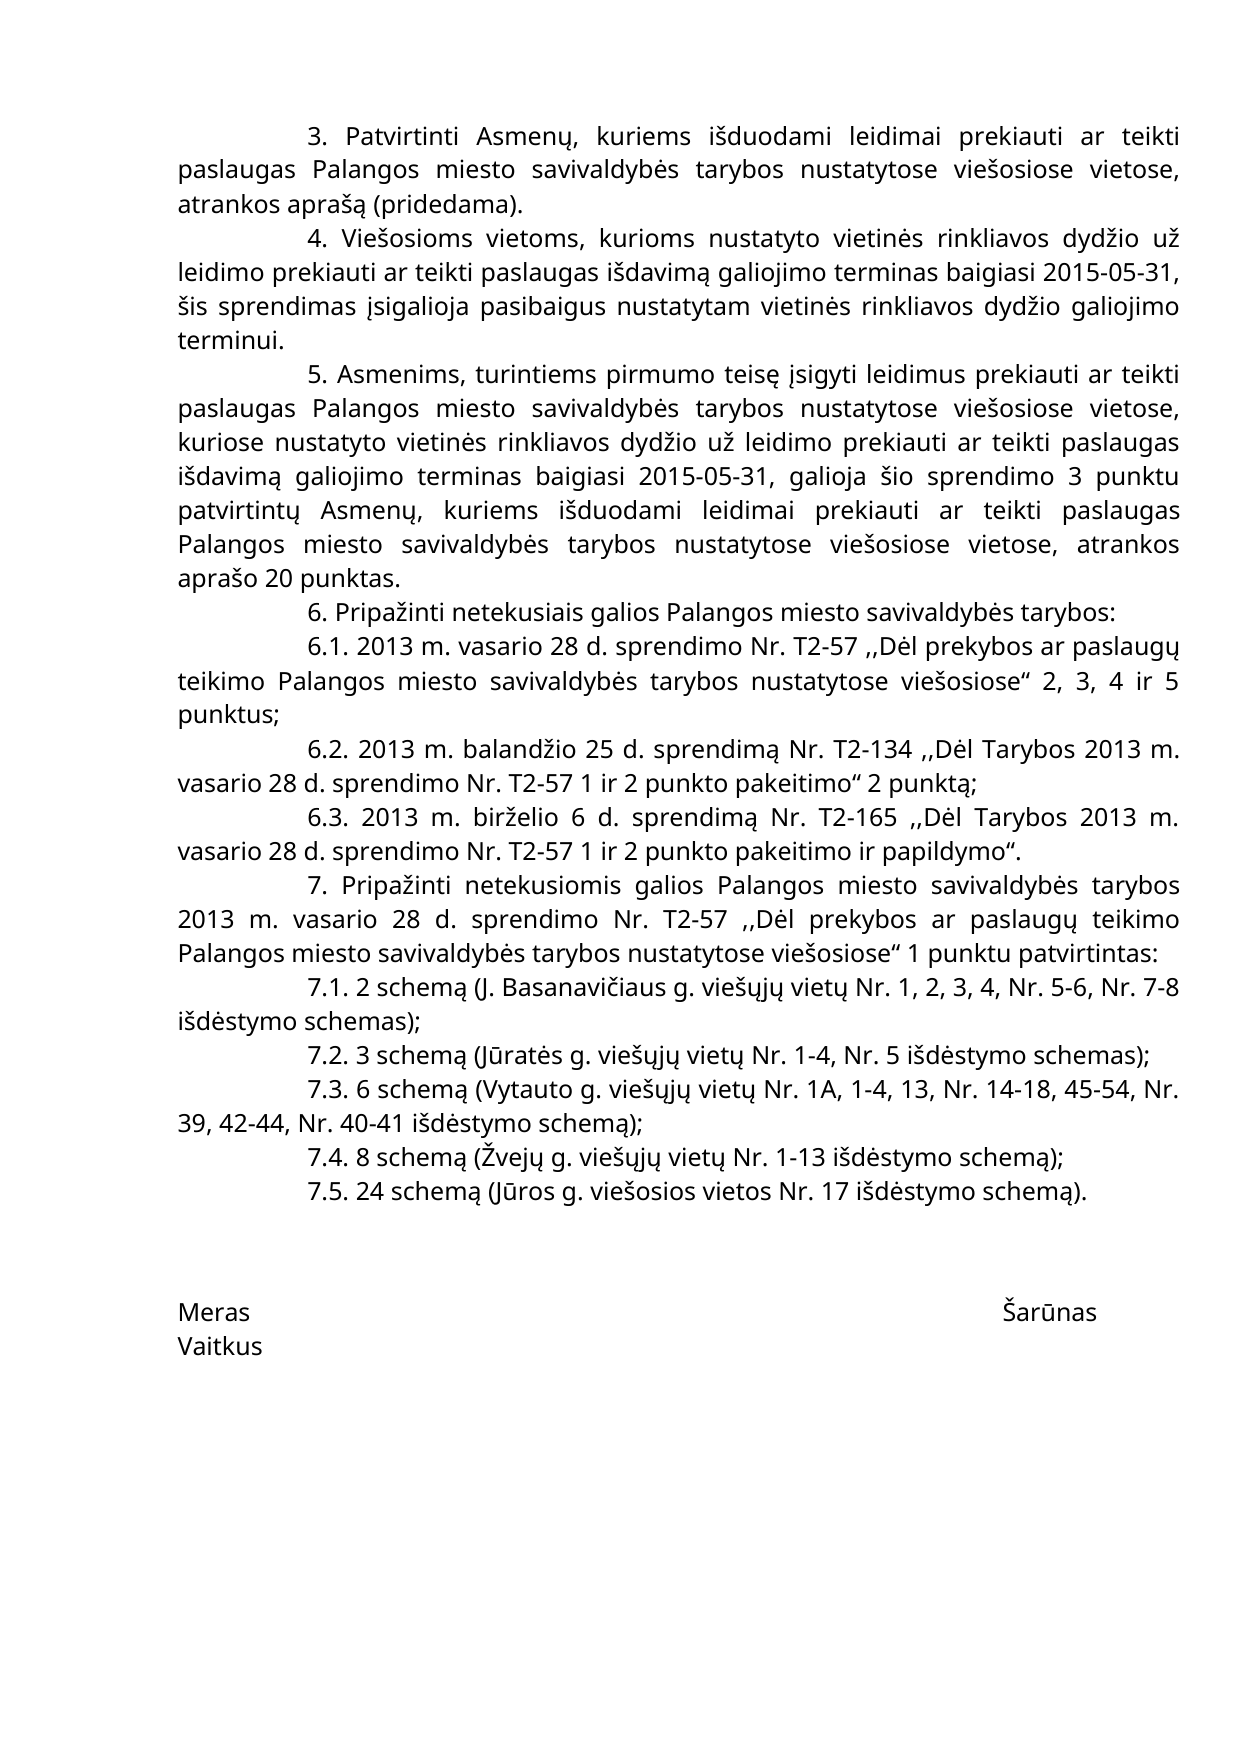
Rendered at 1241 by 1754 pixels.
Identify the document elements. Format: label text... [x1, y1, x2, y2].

text 7.2. 3 schemą (Jūratės g. viešųjų vietų Nr. 1-4, Nr. 5 išdėstymo schemas); [177, 1038, 1181, 1072]
text 6. Pripažinti netekusiais galios Palangos miesto savivaldybės tarybos: [177, 595, 1181, 629]
text 7.1. 2 schemą (J. Basanavičiaus g. viešųjų vietų Nr. 1, 2, 3, 4, Nr. 5-6, Nr. 7-8 išdėstymo schemas); [177, 970, 1181, 1038]
text 5. Asmenims, turintiems pirmumo teisę įsigyti leidimus prekiauti ar teikti paslaugas Palangos miesto savivaldybės tarybos nustatytose viešosiose vietose, kuriose nustatyto vietinės rinkliavos dydžio už leidimo prekiauti ar teikti paslaugas išdavimą galiojimo terminas baigiasi 2015-05-31, galioja šio sprendimo 3 punktu patvirtintų Asmenų, kuriems išduodami leidimai prekiauti ar teikti paslaugas Palangos miesto savivaldybės tarybos nustatytose viešosiose vietose, atrankos aprašo 20 punktas. [177, 357, 1181, 595]
text 7.5. 24 schemą (Jūros g. viešosios vietos Nr. 17 išdėstymo schemą). [177, 1174, 1181, 1208]
text 3. Patvirtinti Asmenų, kuriems išduodami leidimai prekiauti ar teikti paslaugas Palangos miesto savivaldybės tarybos nustatytose viešosiose vietose, atrankos aprašą (pridedama). [177, 118, 1181, 220]
text 7. Pripažinti netekusiomis galios Palangos miesto savivaldybės tarybos 2013 m. vasario 28 d. sprendimo Nr. T2-57 ,,Dėl prekybos ar paslaugų teikimo Palangos miesto savivaldybės tarybos nustatytose viešosiose“ 1 punktu patvirtintas: [177, 867, 1181, 970]
text Meras Šarūnas Vaitkus [177, 1294, 1181, 1362]
text 6.2. 2013 m. balandžio 25 d. sprendimą Nr. T2-134 ,,Dėl Tarybos 2013 m. vasario 28 d. sprendimo Nr. T2-57 1 ir 2 punkto pakeitimo“ 2 punktą; [177, 731, 1181, 799]
text 7.3. 6 schemą (Vytauto g. viešųjų vietų Nr. 1A, 1-4, 13, Nr. 14-18, 45-54, Nr. 39, 42-44, Nr. 40-41 išdėstymo schemą); [177, 1072, 1181, 1140]
text 6.3. 2013 m. birželio 6 d. sprendimą Nr. T2-165 ,,Dėl Tarybos 2013 m. vasario 28 d. sprendimo Nr. T2-57 1 ir 2 punkto pakeitimo ir papildymo“. [177, 799, 1181, 867]
text 4. Viešosioms vietoms, kurioms nustatyto vietinės rinkliavos dydžio už leidimo prekiauti ar teikti paslaugas išdavimą galiojimo terminas baigiasi 2015-05-31, šis sprendimas įsigalioja pasibaigus nustatytam vietinės rinkliavos dydžio galiojimo terminui. [177, 220, 1181, 357]
text 6.1. 2013 m. vasario 28 d. sprendimo Nr. T2-57 ,,Dėl prekybos ar paslaugų teikimo Palangos miesto savivaldybės tarybos nustatytose viešosiose“ 2, 3, 4 ir 5 punktus; [177, 629, 1181, 731]
text 7.4. 8 schemą (Žvejų g. viešųjų vietų Nr. 1-13 išdėstymo schemą); [177, 1140, 1181, 1174]
